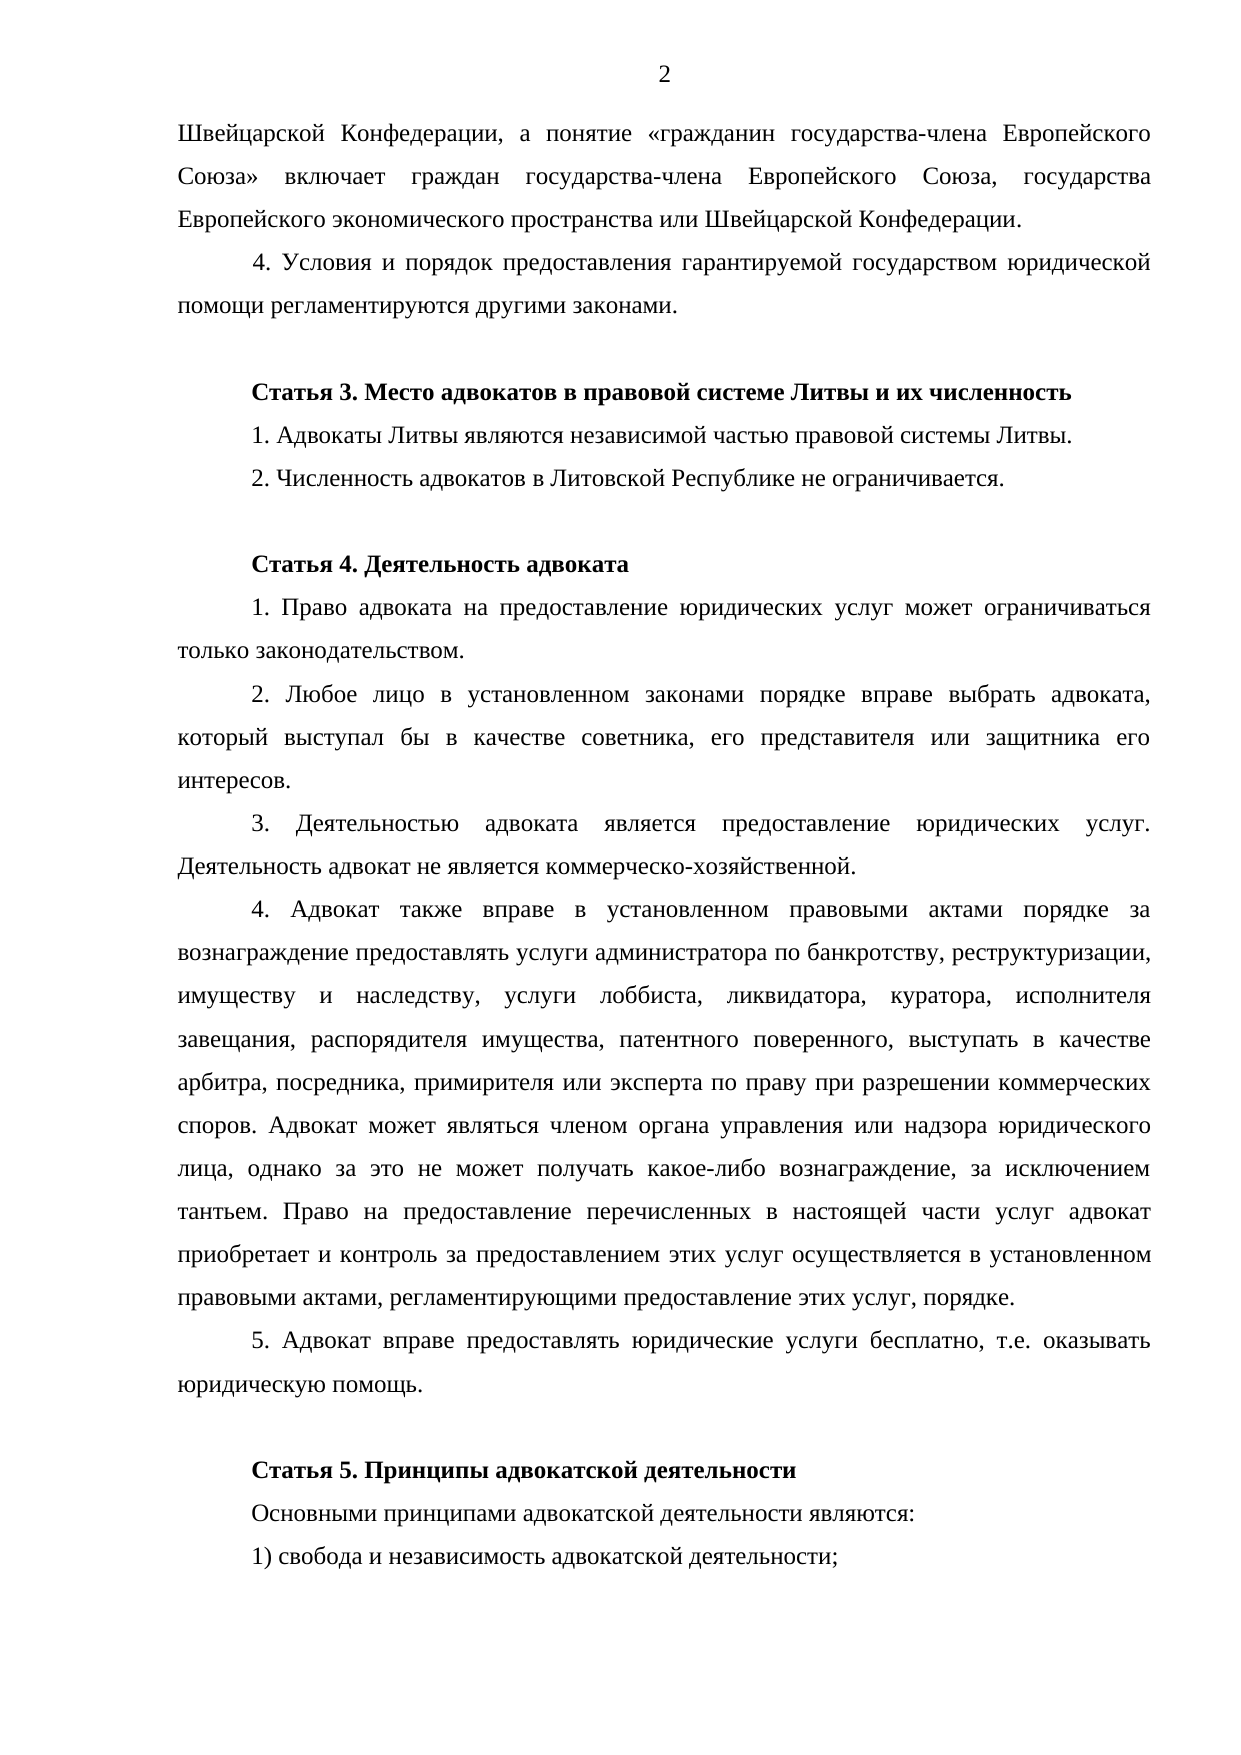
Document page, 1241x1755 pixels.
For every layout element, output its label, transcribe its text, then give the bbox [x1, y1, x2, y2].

text Статья 3. Место адвокатов в правовой системе Литвы и их численность [251, 377, 1152, 406]
text 4. Условия и порядок предоставления гарантируемой государством юридической помощи регламентируются другими законами. [177, 247, 1152, 319]
text Основными принципами адвокатской деятельности являются: [177, 1498, 1152, 1527]
text 1. Право адвоката на предоставление юридических услуг может ограничиваться только законодательством. [177, 592, 1152, 664]
text 3. Деятельностью адвоката является предоставление юридических услуг. Деятельность адвокат не является коммерческо-хозяйственной. [177, 808, 1152, 880]
text Швейцарской Конфедерации, а понятие «гражданин государства-члена Европейского Союза» включает граждан государства-члена Европейского Союза, государства Европейского экономического пространства или Швейцарской Конфедерации. [177, 118, 1152, 233]
text Статья 4. Деятельность адвоката [210, 549, 1152, 578]
text Статья 5. Принципы адвокатской деятельности [177, 1455, 1152, 1484]
text 2. Численность адвокатов в Литовской Республике не ограничивается. [177, 463, 1152, 492]
text 1) свобода и независимость адвокатской деятельности; [177, 1541, 1152, 1570]
text 2. Любое лицо в установленном законами порядке вправе выбрать адвоката, который выступал бы в качестве советника, его представителя или защитника его интересов. [177, 679, 1152, 794]
text 1. Адвокаты Литвы являются независимой частью правовой системы Литвы. [177, 420, 1152, 449]
text 4. Адвокат также вправе в установленном правовыми актами порядке за вознаграждение предоставлять услуги администратора по банкротству, реструктуризации, имуществу и наследству, услуги лоббиста, ликвидатора, куратора, исполнителя завещания, распорядителя имущества, патентного поверенного, выступать в качестве арбитра, посредника, примирителя или эксперта по праву при разрешении коммерческих споров. Адвокат может являться членом органа управления или надзора юридического лица, однако за это не может получать какое-либо вознаграждение, за исключением тантьем. Право на предоставление перечисленных в настоящей части услуг адвокат приобретает и контроль за предоставлением этих услуг осуществляется в установленном правовыми актами, регламентирующими предоставление этих услуг, порядке. [177, 894, 1152, 1311]
text 5. Адвокат вправе предоставлять юридические услуги бесплатно, т.е. оказывать юридическую помощь. [177, 1326, 1152, 1397]
